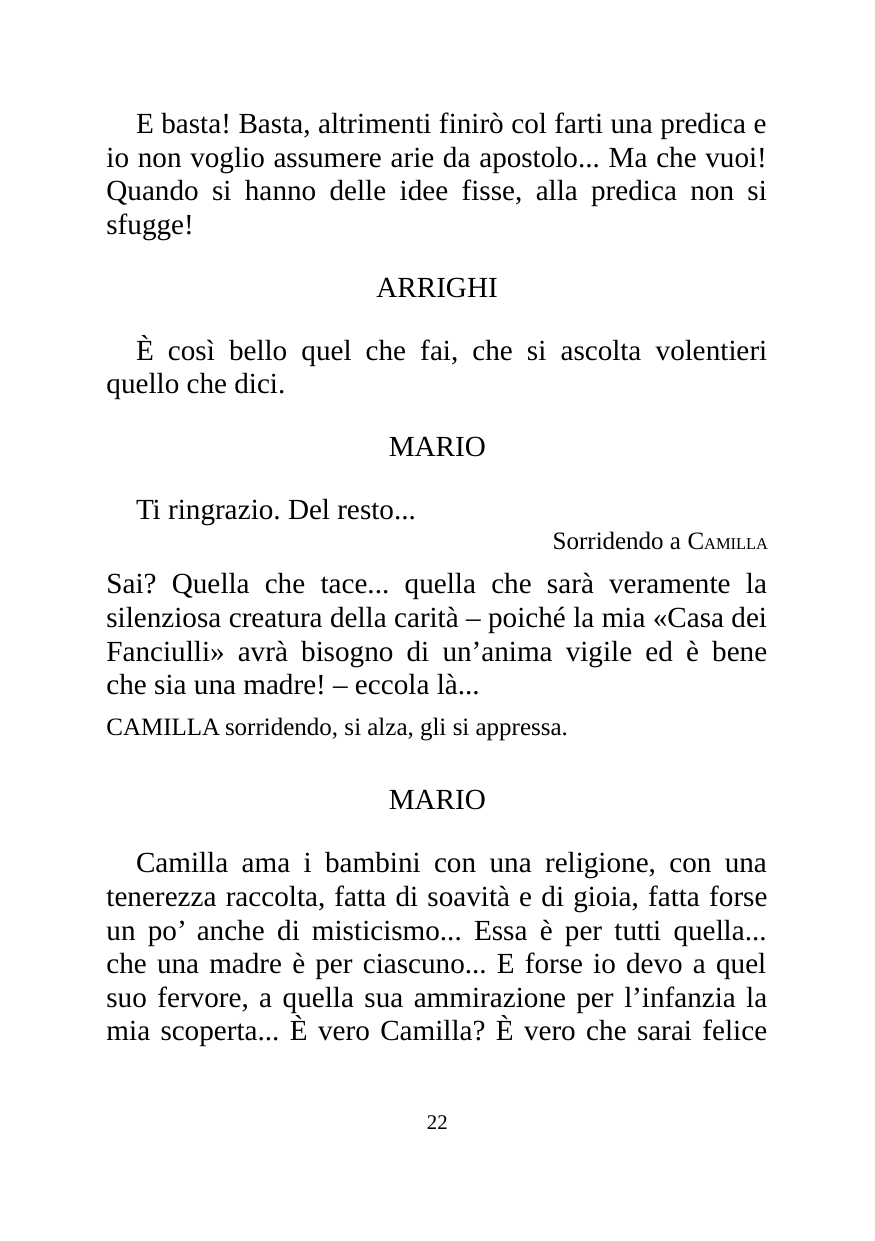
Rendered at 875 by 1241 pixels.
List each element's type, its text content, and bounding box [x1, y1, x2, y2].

text MARIO [106, 429, 768, 463]
text E basta! Basta, altrimenti finirò col farti una predica e io non voglio assumere arie da apostolo... Ma che vuoi! Quando si hanno delle idee fisse, alla predica non si sfugge! [106, 106, 768, 240]
text MARIO [106, 782, 768, 816]
text È così bello quel che fai, che si ascolta volentieri quello che dici. [106, 333, 768, 400]
text Sai? Quella che tace... quella che sarà veramente la silenziosa creatura della carità – poiché la mia «Casa dei Fanciulli» avrà bisogno di un’anima vigile ed è bene che sia una madre! – eccola là... [106, 567, 768, 701]
text ARRIGHI [106, 270, 768, 303]
text Camilla ama i bambini con una religione, con una tenerezza raccolta, fatta di soavità e di gioia, fatta forse un po’ anche di misticismo... Essa è per tutti quella... che una madre è per ciascuno... E forse io devo a quel suo fervore, a quella sua ammirazione per l’infanzia la mia scoperta... È vero Camilla? È vero che sarai felice [106, 846, 768, 1047]
text CAMILLA sorridendo, si alza, gli si appressa. [106, 712, 768, 741]
text Sorridendo a Camilla [431, 526, 768, 555]
text Ti ringrazio. Del resto... [106, 492, 768, 526]
